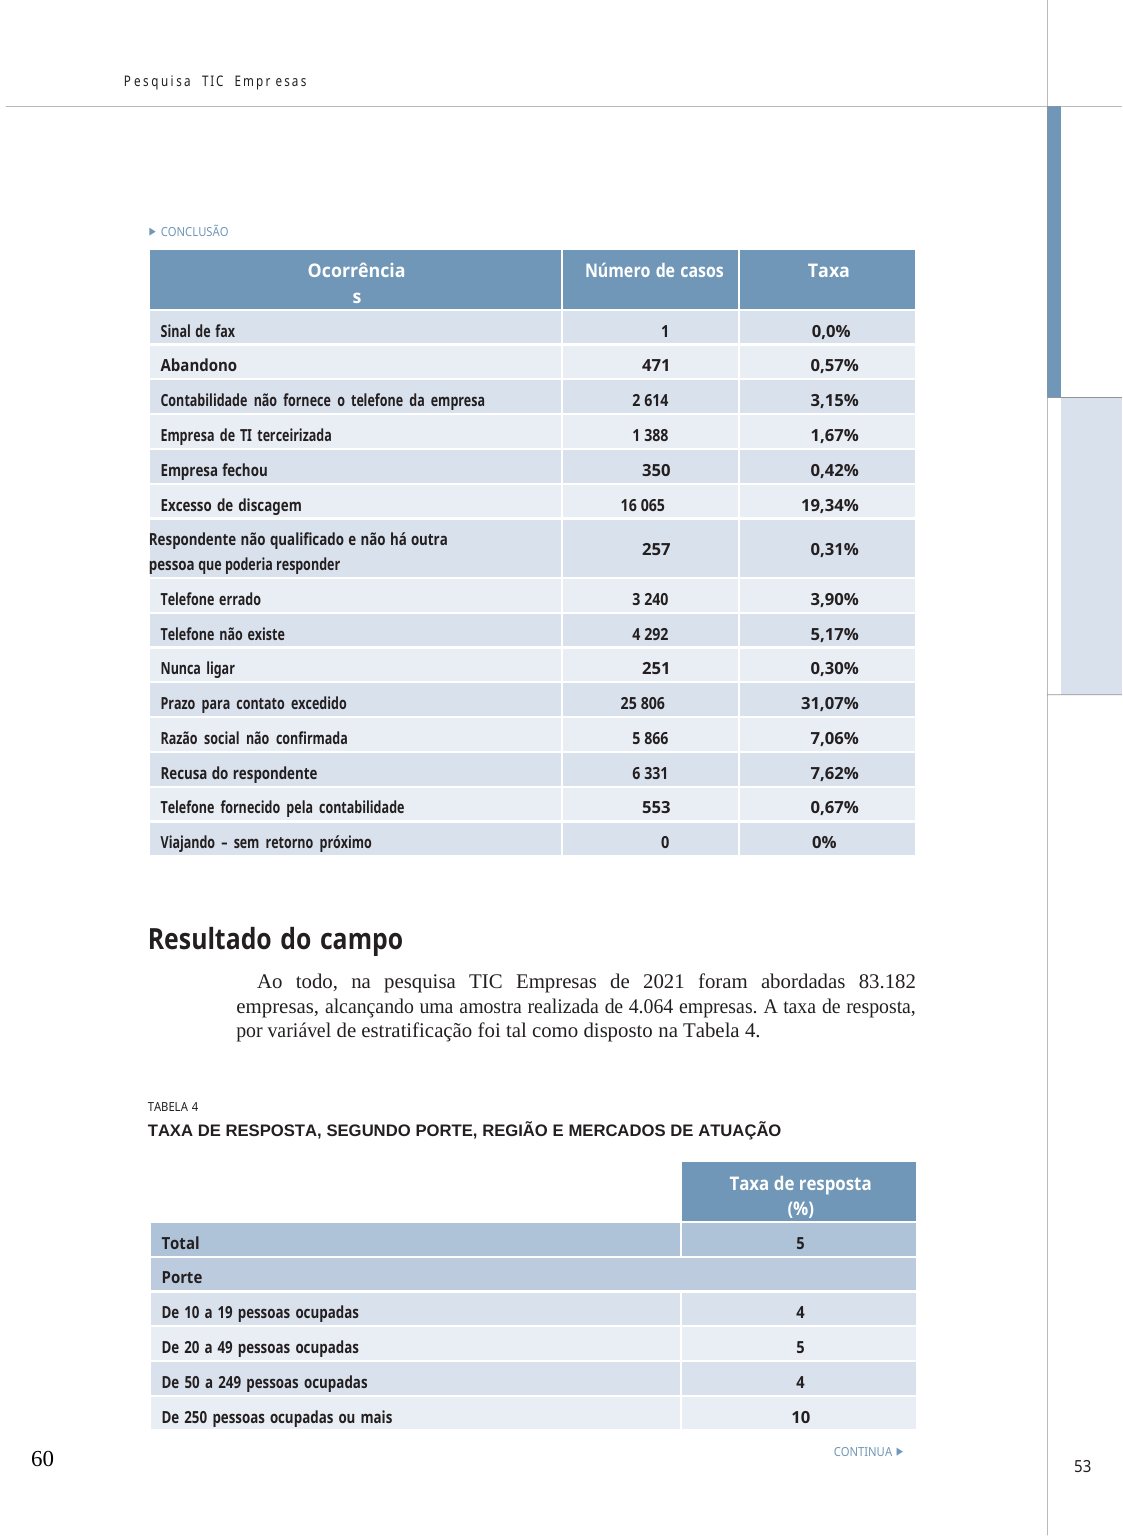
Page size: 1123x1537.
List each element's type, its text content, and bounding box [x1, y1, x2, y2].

table_header Taxa de resposta (%) [682, 1162, 916, 1221]
table_cell Telefone não existe [150, 614, 561, 646]
table_cell 4 [682, 1293, 916, 1325]
table_cell 257 [563, 520, 738, 577]
table_cell De 20 a 49 pessoas ocupadas [151, 1327, 680, 1360]
text 53 [1048, 1438, 1104, 1477]
table_cell 5 [682, 1223, 916, 1256]
text CONTINUA ⯈ [833, 1438, 1047, 1477]
table_cell 5 [682, 1327, 916, 1360]
table_cell Total [151, 1223, 680, 1256]
table_cell Contabilidade não fornece o telefone da empresa [150, 380, 561, 413]
table_cell 1,67% [740, 415, 915, 448]
table_cell 3,90% [740, 579, 915, 612]
table_cell 3,15% [740, 380, 915, 413]
table_cell 0,30% [740, 649, 915, 681]
text TAXA DE RESPOSTA, SEGUNDO PORTE, REGIÃO E MERCADOS DE ATUAÇÃO [148, 1120, 1047, 1139]
table_cell 4 [682, 1362, 916, 1395]
text Ao todo, na pesquisa TIC Empresas de 2021 foram abordadas 83.182 empresas, alcançando uma amostra realizada de 4.064 empresas. A taxa de resposta, por variável de estratificação foi tal como disposto na Tabela 4. [236, 969, 917, 1042]
table_cell 19,34% [740, 485, 915, 517]
table_cell 553 [563, 788, 738, 820]
table_cell 10 [682, 1397, 916, 1429]
table_cell 25 806 [563, 683, 738, 716]
table_cell Telefone fornecido pela contabilidade [150, 788, 561, 820]
table_header Número de casos [563, 250, 738, 309]
table_header Taxa [740, 250, 915, 309]
table_header Ocorrências [150, 250, 561, 309]
table_cell 0,31% [740, 520, 915, 577]
text ⯈ CONCLUSÃO [148, 223, 1047, 240]
table_cell 1 [563, 311, 738, 343]
table_cell Abandono [150, 346, 561, 378]
text TABELA 4 [148, 1098, 1047, 1115]
table_cell Nunca ligar [150, 649, 561, 681]
table_cell Porte [151, 1258, 916, 1290]
table_cell 350 [563, 450, 738, 483]
table_header [150, 1160, 680, 1221]
table_cell Telefone errado [150, 579, 561, 612]
table_cell 31,07% [740, 683, 915, 716]
table_cell Respondente não qualificado e não há outra pessoa que poderia responder [150, 520, 561, 577]
table_cell 0 [563, 823, 738, 855]
table_cell 7,06% [740, 718, 915, 751]
table_cell 4 292 [563, 614, 738, 646]
table_cell 6 331 [563, 753, 738, 786]
table_cell 3 240 [563, 579, 738, 612]
table_cell De 10 a 19 pessoas ocupadas [151, 1293, 680, 1325]
table_cell 0% [740, 823, 915, 855]
table_cell Razão social não confirmada [150, 718, 561, 751]
table_cell 2 614 [563, 380, 738, 413]
table_cell Empresa de TI terceirizada [150, 415, 561, 448]
subtitle Resultado do campo [148, 918, 1047, 958]
table_cell 251 [563, 649, 738, 681]
table_cell 7,62% [740, 753, 915, 786]
table_cell De 250 pessoas ocupadas ou mais [151, 1397, 680, 1429]
text [1048, 1098, 1104, 1115]
table_cell 5 866 [563, 718, 738, 751]
table_cell Prazo para contato excedido [150, 683, 561, 716]
table_cell 0,57% [740, 346, 915, 378]
table_cell 0,0% [740, 311, 915, 343]
table_cell Viajando – sem retorno próximo [150, 823, 561, 855]
table_cell 471 [563, 346, 738, 378]
table_cell 5,17% [740, 614, 915, 646]
table_cell Sinal de fax [150, 311, 561, 343]
table_cell 0,67% [740, 788, 915, 820]
table_cell 1 388 [563, 415, 738, 448]
table_cell 16 065 [563, 485, 738, 517]
table_cell Empresa fechou [150, 450, 561, 483]
table_cell 0,42% [740, 450, 915, 483]
table_cell De 50 a 249 pessoas ocupadas [151, 1362, 680, 1395]
subtitle [1048, 918, 1104, 958]
table_cell Recusa do respondente [150, 753, 561, 786]
table_cell Excesso de discagem [150, 485, 561, 517]
text [1061, 223, 1104, 240]
